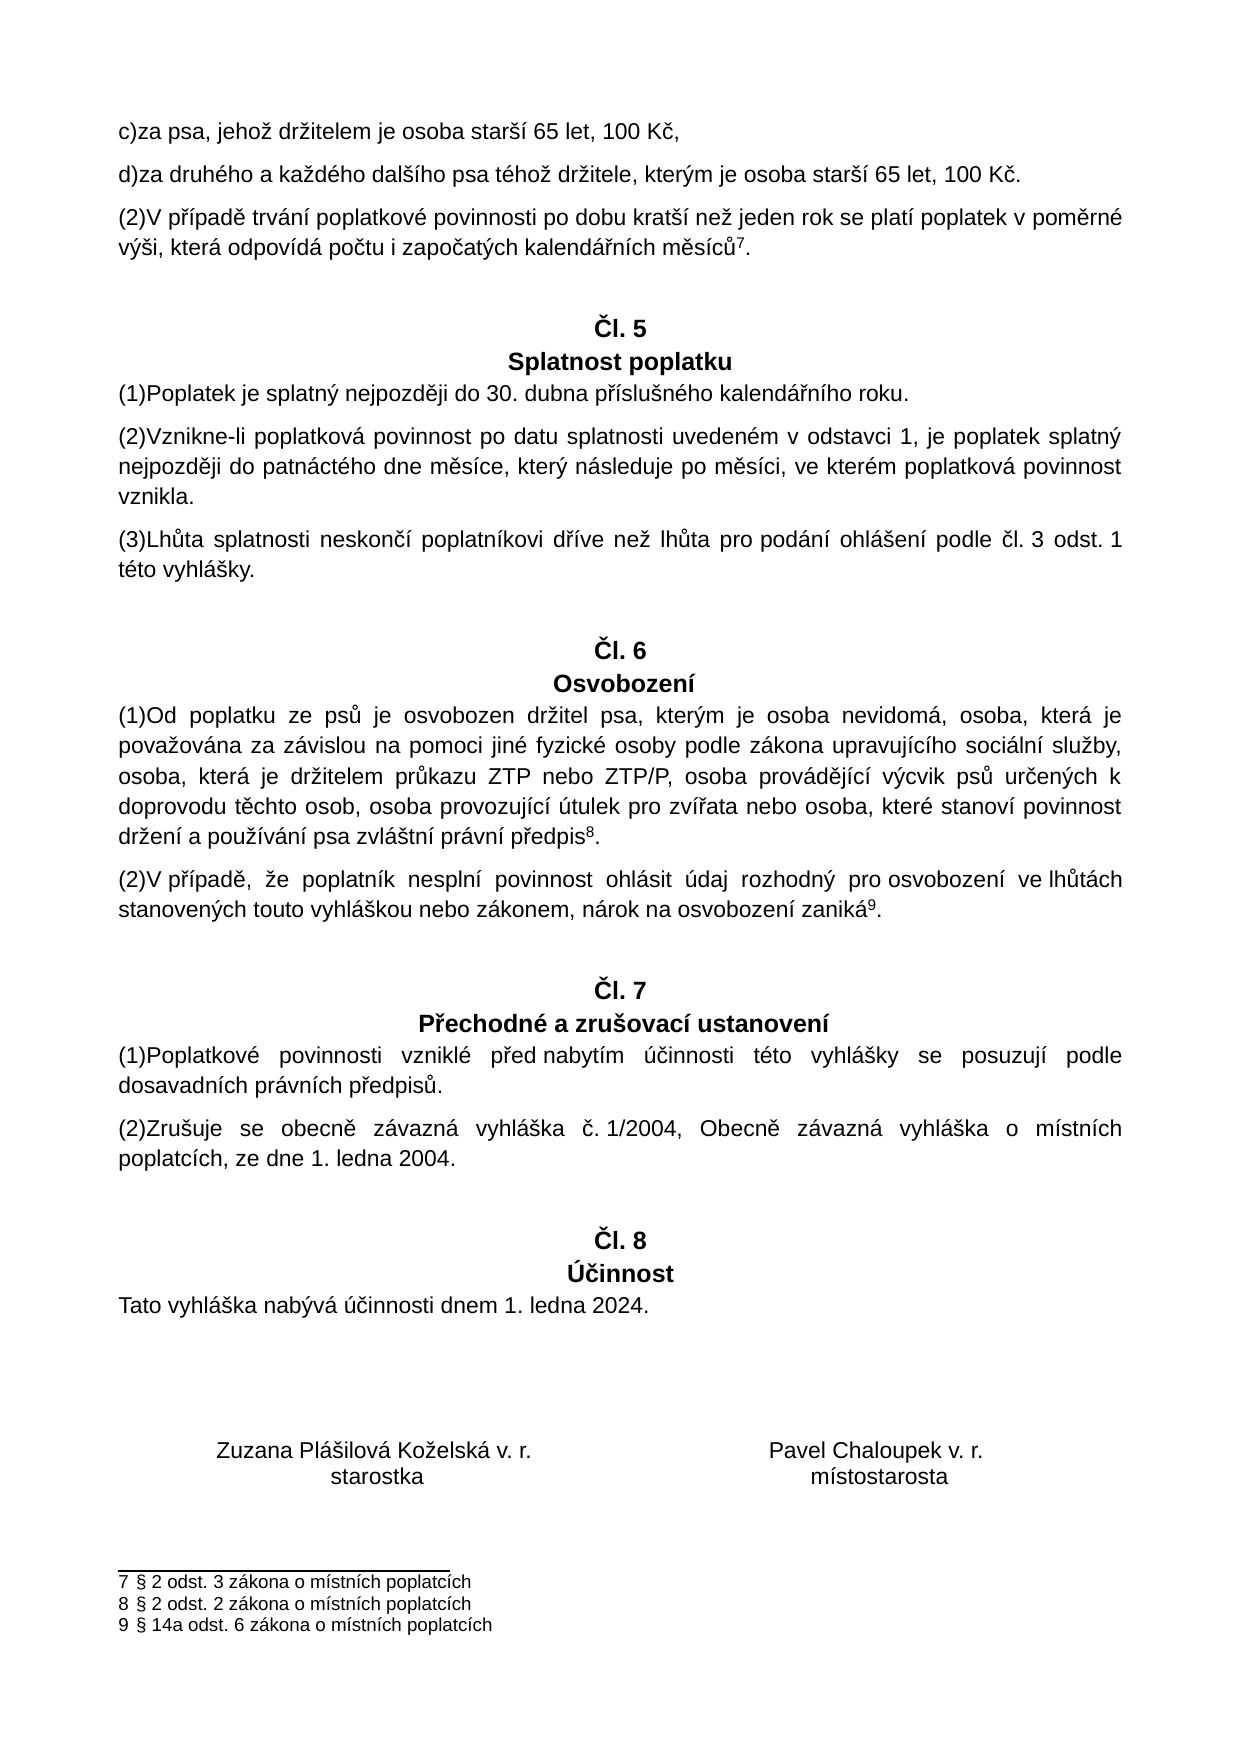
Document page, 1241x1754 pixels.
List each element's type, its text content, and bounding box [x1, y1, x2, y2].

list V případě, že poplatník nesplní povinnost ohlásit údaj rozhodný pro osvobození ve lhůtách stanovených touto vyhláškou nebo zákonem, nárok na osvobození zaniká. [118, 866, 1122, 922]
list Zrušuje se obecně závazná vyhláška č. 1/2004, Obecně závazná vyhláška o místních poplatcích, ze dne 1. ledna 2004. [118, 1115, 1122, 1172]
list Lhůta splatnosti neskončí poplatníkovi dříve než lhůta pro podání ohlášení podle čl. 3 odst. 1 této vyhlášky. [118, 526, 1122, 582]
text Tato vyhláška nabývá účinnosti dnem 1. ledna 2024. [118, 1292, 1122, 1318]
list za psa, jehož držitelem je osoba starší 65 let, 100 Kč, [118, 118, 1122, 144]
subtitle Čl. 5 Splatnost poplatku [118, 314, 1122, 376]
list Poplatkové povinnosti vzniklé před nabytím účinnosti této vyhlášky se posuzují podle dosavadních právních předpisů. [118, 1042, 1122, 1099]
table_header Zuzana Plášilová Koželská v. r. starostka [123, 1377, 625, 1495]
list za druhého a každého dalšího psa téhož držitele, kterým je osoba starší 65 let, 100 Kč. [118, 161, 1122, 187]
table_header Pavel Chaloupek v. r. místostarosta [625, 1377, 1127, 1495]
subtitle Čl. 8 Účinnost [118, 1226, 1122, 1287]
list Od poplatku ze psů je osvobozen držitel psa, kterým je osoba nevidomá, osoba, která je považována za závislou na pomoci jiné fyzické osoby podle zákona upravujícího sociální služby, osoba, která je držitelem průkazu ZTP nebo ZTP/P, osoba provádějící výcvik psů určených k doprovodu těchto osob, osoba provozující útulek pro zvířata nebo osoba, které stanoví povinnost držení a používání psa zvláštní právní předpis. [118, 702, 1122, 849]
list V případě trvání poplatkové povinnosti po dobu kratší než jeden rok se platí poplatek v poměrné výši, která odpovídá počtu i započatých kalendářních měsíců. [118, 203, 1122, 260]
list § 14a odst. 6 zákona o místních poplatcích [118, 1614, 1122, 1635]
subtitle Čl. 6 Osvobození [118, 636, 1122, 698]
list Poplatek je splatný nejpozději do 30. dubna příslušného kalendářního roku. [118, 380, 1122, 406]
subtitle Čl. 7 Přechodné a zrušovací ustanovení [118, 976, 1122, 1038]
list Vznikne-li poplatková povinnost po datu splatnosti uvedeném v odstavci 1, je poplatek splatný nejpozději do patnáctého dne měsíce, který následuje po měsíci, ve kterém poplatková povinnost vznikla. [118, 423, 1122, 509]
list § 2 odst. 2 zákona o místních poplatcích [118, 1592, 1122, 1614]
list § 2 odst. 3 zákona o místních poplatcích [118, 1571, 1122, 1592]
